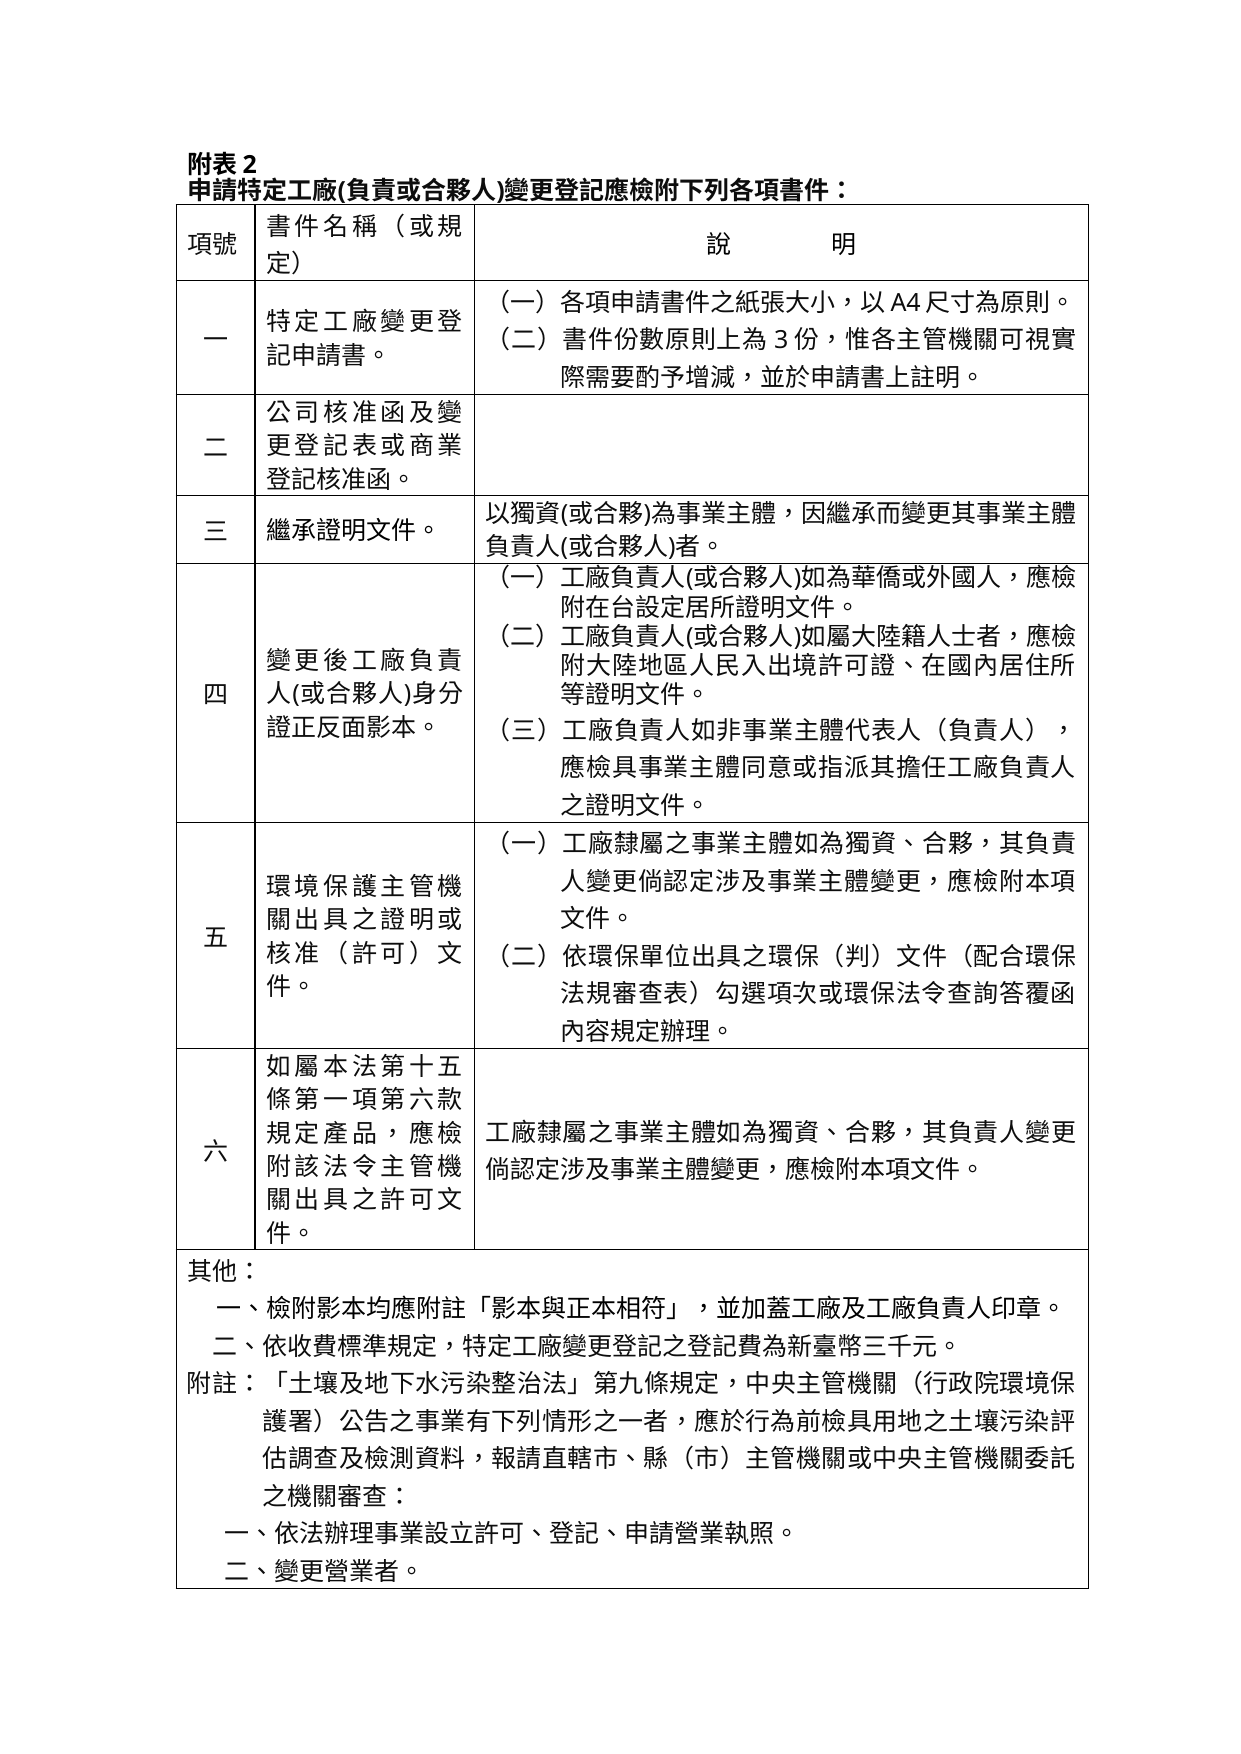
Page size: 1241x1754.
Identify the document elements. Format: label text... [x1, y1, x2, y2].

table_cell 二 [177, 395, 254, 495]
table_cell 如屬本法第十五條第一項第六款規定產品，應檢附該法令主管機關出具之許可文件。 [256, 1049, 474, 1249]
table_cell [475, 395, 1088, 495]
table_cell 五 [177, 823, 254, 1048]
table_header 說 明 [475, 205, 1088, 280]
table_cell （一）工廠隸屬之事業主體如為獨資、合夥，其負責人變更倘認定涉及事業主體變更，應檢附本項文件。 （二）依環保單位出具之環保（判）文件（配合環保法規審查表）勾選項次或環保法令查詢答覆函內容規定辦理。 [475, 823, 1088, 1048]
text 申請特定工廠(負責或合夥人)變更登記應檢附下列各項書件： [187, 179, 1053, 204]
table_cell 其他： 一、檢附影本均應附註「影本與正本相符」，並加蓋工廠及工廠負責人印章。 二、依收費標準規定，特定工廠變更登記之登記費為新臺幣三千元。 附註：「土壤及地下水污染整治法」第九條規定，中央主管機關（行政院環境保護署）公告之事業有下列情形之一者，應於行為前檢具用地之土壤污染評估調查及檢測資料，報請直轄市、縣（市）主管機關或中央主管機關委託之機關審查： 一、依法辦理事業設立許可、登記、申請營業執照。 二、變更營業者。 [177, 1250, 1088, 1587]
table_cell 六 [177, 1049, 254, 1249]
table_cell 繼承證明文件。 [256, 496, 474, 562]
table_cell 一 [177, 281, 254, 394]
table_cell 四 [177, 564, 254, 822]
text 附表2 [187, 150, 1103, 179]
table_cell 特定工廠變更登記申請書。 [256, 281, 474, 394]
table_cell 公司核准函及變更登記表或商業登記核准函。 [256, 395, 474, 495]
table_cell 三 [177, 496, 254, 562]
table_header 書件名稱（或規定） [256, 205, 474, 280]
table_cell 環境保護主管機關出具之證明或核准（許可）文件。 [256, 823, 474, 1048]
table_cell 以獨資(或合夥)為事業主體，因繼承而變更其事業主體負責人(或合夥人)者。 [475, 496, 1088, 562]
table_cell 工廠隸屬之事業主體如為獨資、合夥，其負責人變更倘認定涉及事業主體變更，應檢附本項文件。 [475, 1049, 1088, 1249]
table_cell （一）各項申請書件之紙張大小，以A4尺寸為原則。 （二）書件份數原則上為3份，惟各主管機關可視實際需要酌予增減，並於申請書上註明。 [475, 281, 1088, 394]
table_cell 變更後工廠負責人(或合夥人)身分證正反面影本。 [256, 564, 474, 822]
table_cell （一）工廠負責人(或合夥人)如為華僑或外國人，應檢附在台設定居所證明文件。 （二）工廠負責人(或合夥人)如屬大陸籍人士者，應檢附大陸地區人民入出境許可證、在國內居住所等證明文件。 （三）工廠負責人如非事業主體代表人（負責人），應檢具事業主體同意或指派其擔任工廠負責人之證明文件。 [475, 564, 1088, 822]
table_header 項號 [177, 205, 254, 280]
